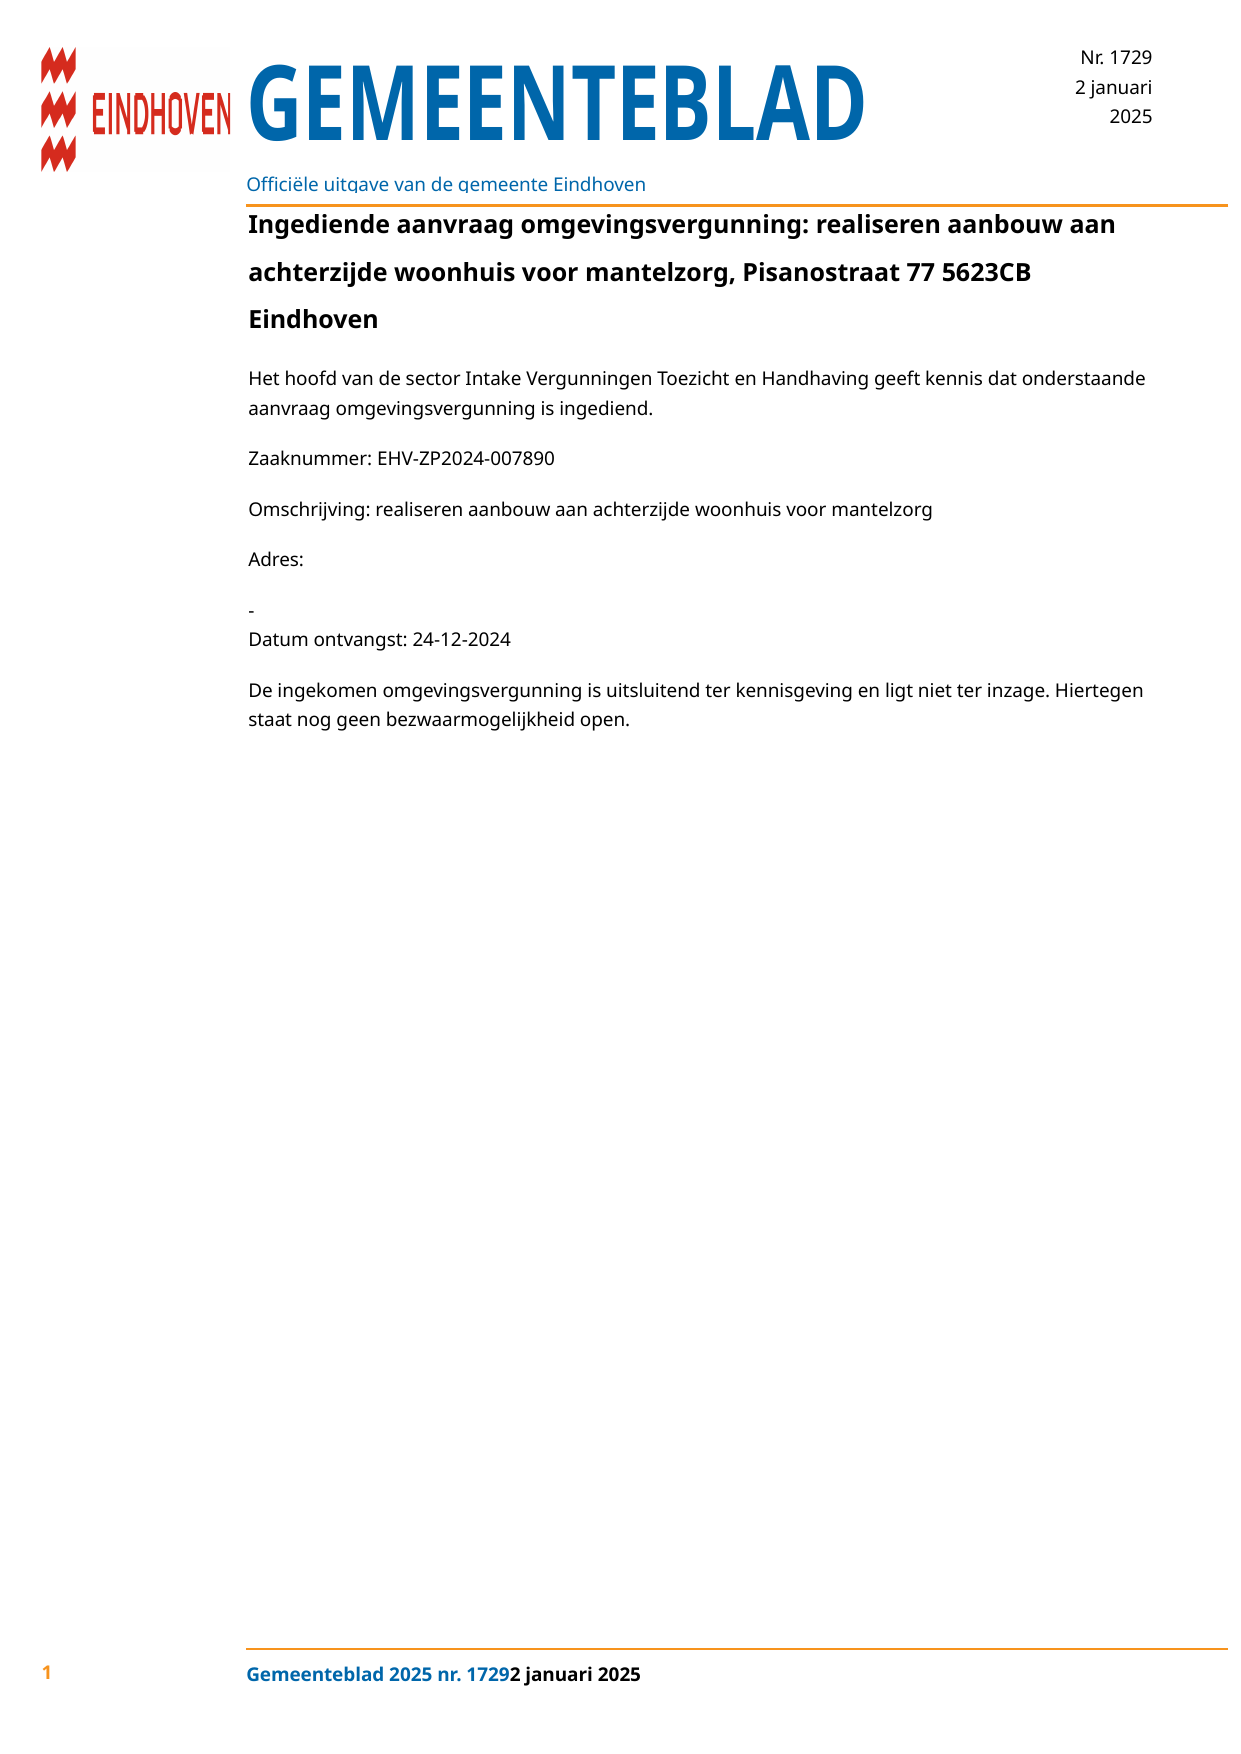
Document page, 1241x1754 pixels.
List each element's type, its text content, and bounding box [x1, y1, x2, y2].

text De ingekomen omgevingsvergunning is uitsluitend ter kennisgeving en ligt niet ter inzage. Hiertegen staat nog geen bezwaarmogelijkheid open. [248, 677, 1152, 732]
text Zaaknummer: EHV-ZP2024-007890 [248, 446, 1152, 471]
text Adres: [248, 546, 1152, 572]
picture [41, 47, 231, 172]
text Omschrijving: realiseren aanbouw aan achterzijde woonhuis voor mantelzorg [248, 496, 1152, 522]
text Datum ontvangst: 24-12-2024 [248, 626, 1152, 652]
text Het hoofd van de sector Intake Vergunningen Toezicht en Handhaving geeft kennis dat onderstaande aanvraag omgevingsvergunning is ingediend. [248, 366, 1152, 421]
text Ingediende aanvraag omgevingsvergunning: realiseren aanbouw aan achterzijde woonhuis voor mantelzorg, Pisanostraat 77 5623CB Eindhoven [248, 207, 1152, 336]
